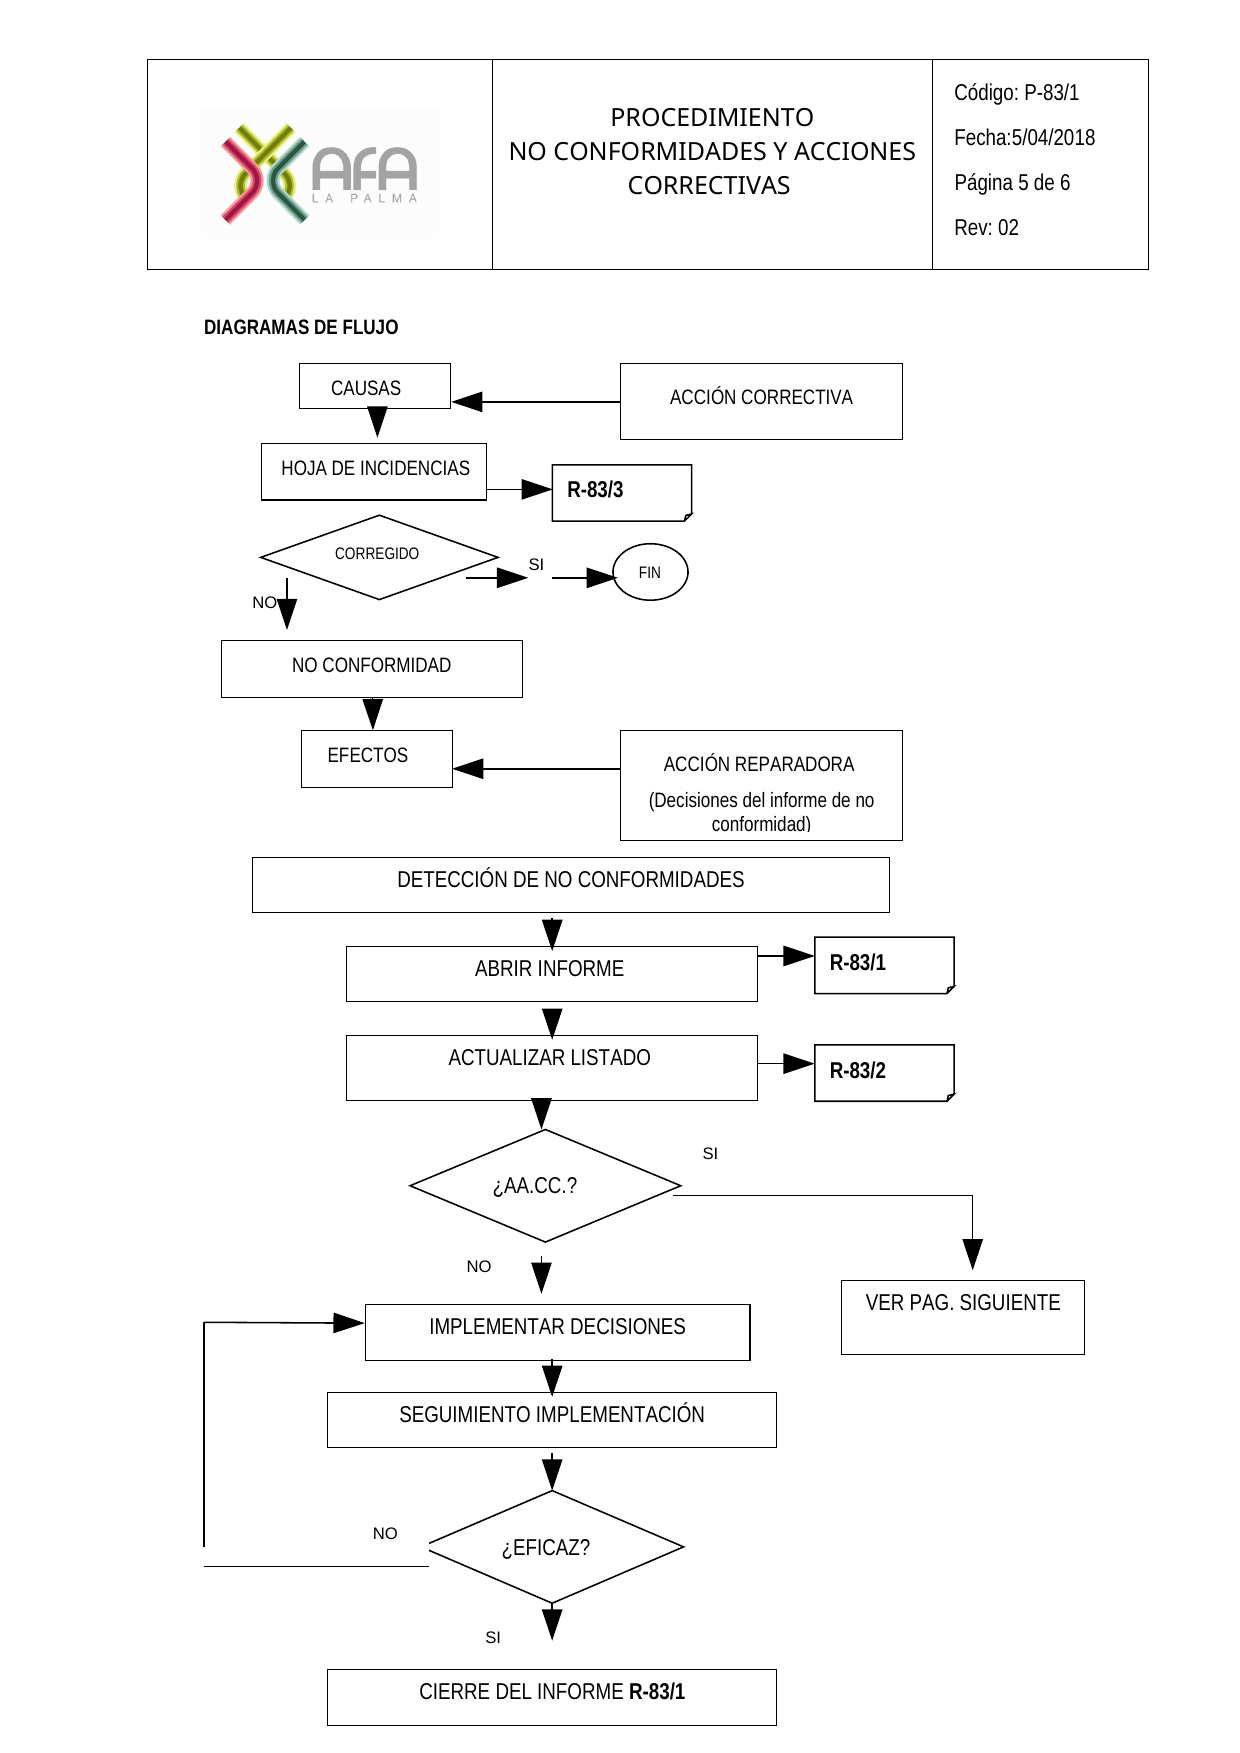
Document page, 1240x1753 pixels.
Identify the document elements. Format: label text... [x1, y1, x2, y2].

text DIAGRAMAS DE FLUJO [204, 315, 1151, 339]
text ACCIÓN REPARADORA [636, 752, 887, 776]
text VER PAG. SIGUIENTE [858, 1289, 1069, 1315]
text HOJA DE INCIDENCIAS [262, 456, 470, 479]
text NO [252, 593, 286, 612]
text ABRIR INFORME [362, 955, 742, 981]
text DETECCIÓN DE NO CONFORMIDADES [268, 866, 873, 892]
text ACCIÓN CORRECTIVA [636, 384, 887, 408]
text CAUSAS [300, 376, 434, 400]
text SEGUIMIENTO IMPLEMENTACIÓN [343, 1401, 761, 1427]
text NO CONFORMIDAD [237, 653, 506, 677]
text ACTUALIZAR LISTADO [362, 1044, 742, 1070]
text [288, 593, 308, 612]
text EFECTOS [302, 743, 437, 767]
text SI [528, 554, 584, 574]
text IMPLEMENTAR DECISIONES [381, 1313, 734, 1339]
text NO [466, 1256, 523, 1276]
text (Decisiones del informe de no conformidad) [636, 788, 887, 832]
text SI [702, 1144, 758, 1163]
text SI [485, 1627, 541, 1647]
text NO [373, 1524, 429, 1543]
text CIERRE DEL INFORME R-83/1 [343, 1678, 761, 1704]
